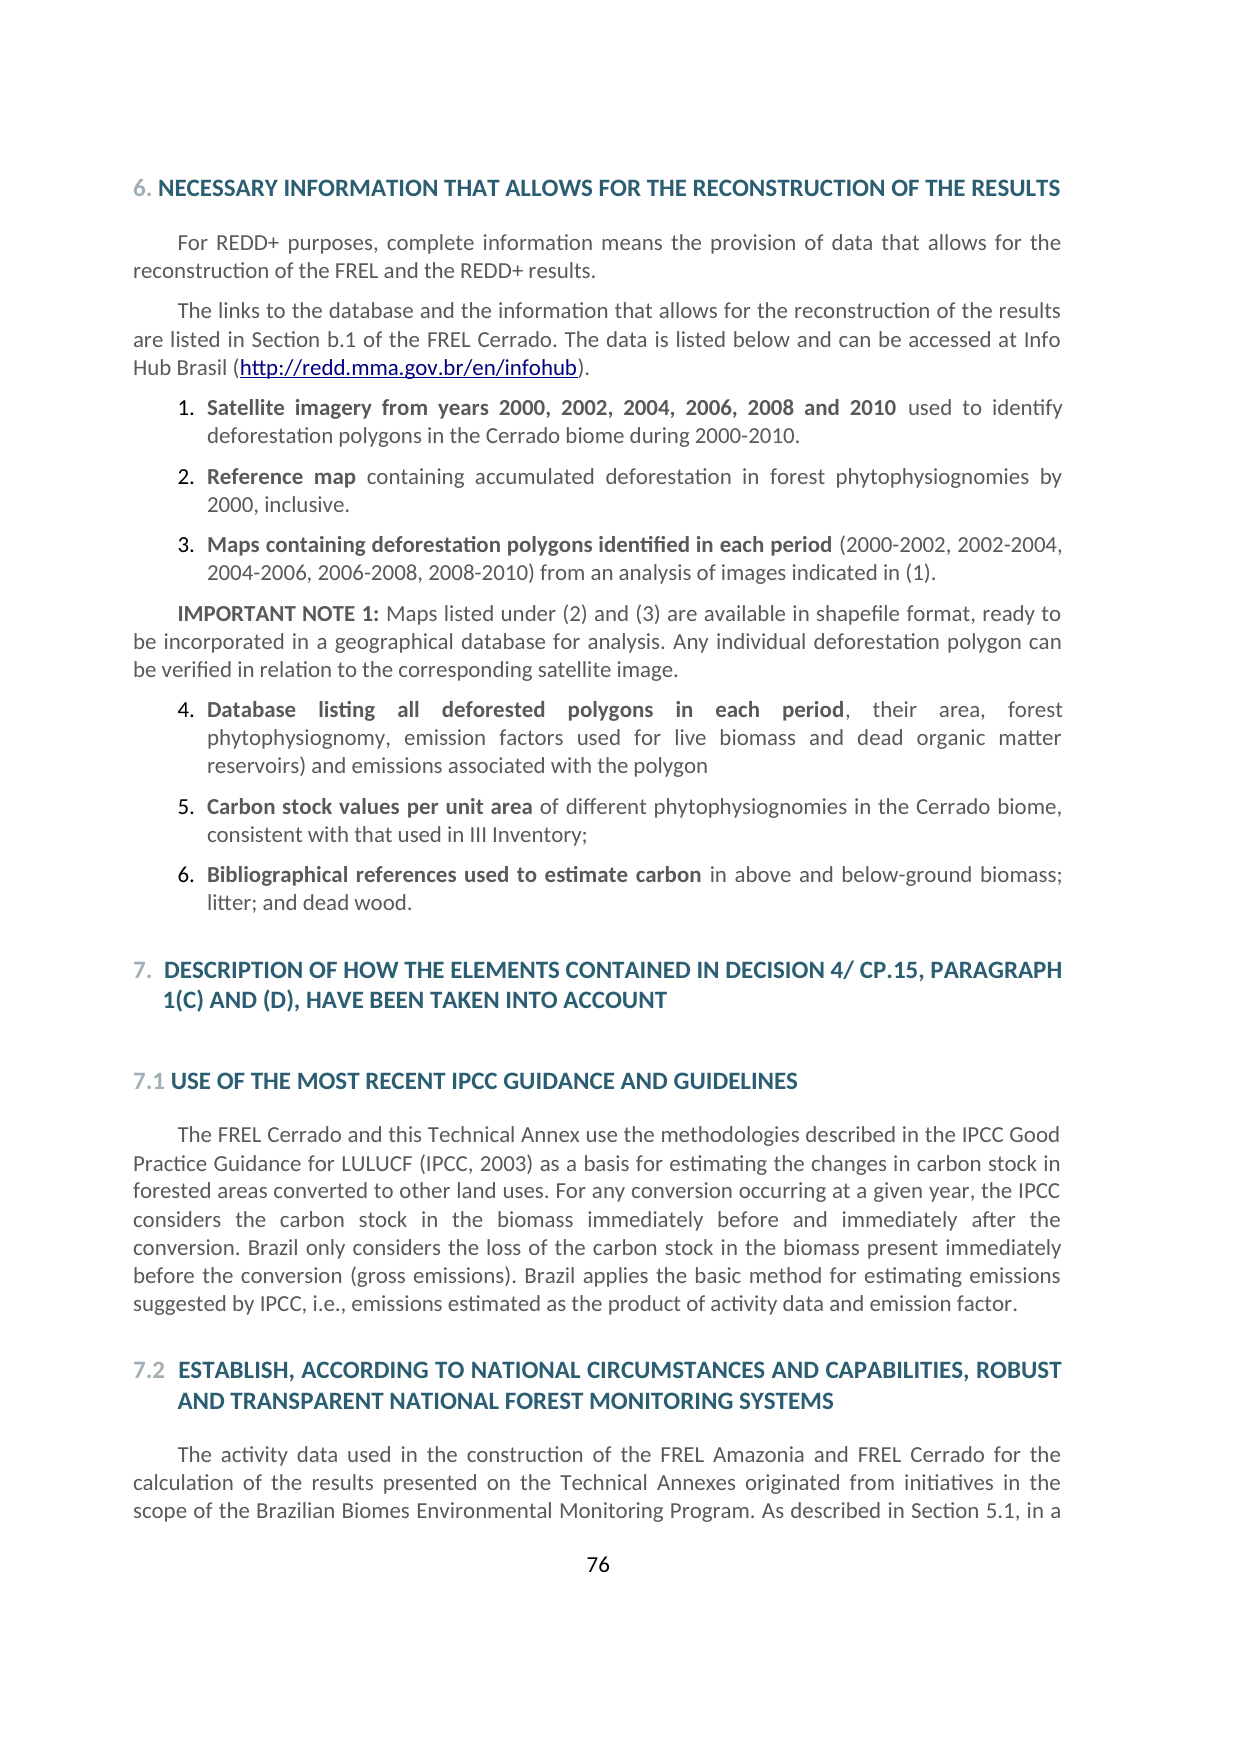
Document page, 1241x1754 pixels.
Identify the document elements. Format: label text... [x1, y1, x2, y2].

list Satellite imagery from years 2000, 2002, 2004, 2006, 2008 and 2010 used to identify deforestation polygons in the Cerrado biome during 2000-2010. [177, 393, 1063, 449]
text 7.1 USE OF THE MOST RECENT IPCC GUIDANCE AND GUIDELINES [133, 1065, 1063, 1096]
list Maps containing deforestation polygons identified in each period (2000-2002, 2002-2004, 2004-2006, 2006-2008, 2008-2010) from an analysis of images indicated in (1). [177, 530, 1063, 586]
list Carbon stock values ​​per unit area of ​​different phytophysiognomies in the Cerrado biome, consistent with that used in III Inventory; [177, 792, 1063, 848]
text 6. NECESSARY INFORMATION THAT ALLOWS FOR THE RECONSTRUCTION OF THE RESULTS [133, 173, 1063, 203]
list Bibliographical references used to estimate carbon in above and below-ground biomass; litter; and dead wood. [177, 861, 1063, 917]
text 7. DESCRIPTION OF HOW THE ELEMENTS CONTAINED IN DECISION 4/ CP.15, PARAGRAPH 1(C) AND (D), HAVE BEEN TAKEN INTO ACCOUNT [133, 954, 1063, 1015]
list Database listing all deforested polygons in each period, their area, forest phytophysiognomy, emission factors used for live biomass and dead organic matter reservoirs) and emissions associated with the polygon [177, 695, 1063, 779]
text 7.2 ESTABLISH, ACCORDING TO NATIONAL CIRCUMSTANCES AND CAPABILITIES, ROBUST AND TRANSPARENT NATIONAL FOREST MONITORING SYSTEMS [133, 1354, 1063, 1415]
text For REDD+ purposes, complete information means the provision of data that allows for the reconstruction of the FREL and the REDD+ results. [133, 228, 1063, 284]
text The FREL Cerrado and this Technical Annex use the methodologies described in the IPCC Good Practice Guidance for LULUCF (IPCC, 2003) as a basis for estimating the changes in carbon stock in forested areas converted to other land uses. For any conversion occurring at a given year, the IPCC considers the carbon stock in the biomass immediately before and immediately after the conversion. Brazil only considers the loss of the carbon stock in the biomass present immediately before the conversion (gross emissions). Brazil applies the basic method for estimating emissions suggested by IPCC, i.e., emissions estimated as the product of activity data and emission factor. [133, 1121, 1063, 1317]
text The links to the database and the information that allows for the reconstruction of the results are listed in Section b.1 of the FREL Cerrado. The data is listed below and can be accessed at Info Hub Brasil (http://redd.mma.gov.br/en/infohub). [133, 297, 1063, 381]
text The activity data used in the construction of the FREL Amazonia and FREL Cerrado for the calculation of the results presented on the Technical Annexes originated from initiatives in the scope of the Brazilian Biomes Environmental Monitoring Program. As described in Section 5.1, in a [133, 1440, 1063, 1524]
list Reference map containing accumulated deforestation in forest phytophysiognomies by 2000, inclusive. [177, 462, 1063, 518]
text IMPORTANT NOTE 1: Maps listed under (2) and (3) are available in shapefile format, ready to be incorporated in a geographical database for analysis. Any individual deforestation polygon can be verified in relation to the corresponding satellite image. [133, 599, 1063, 683]
